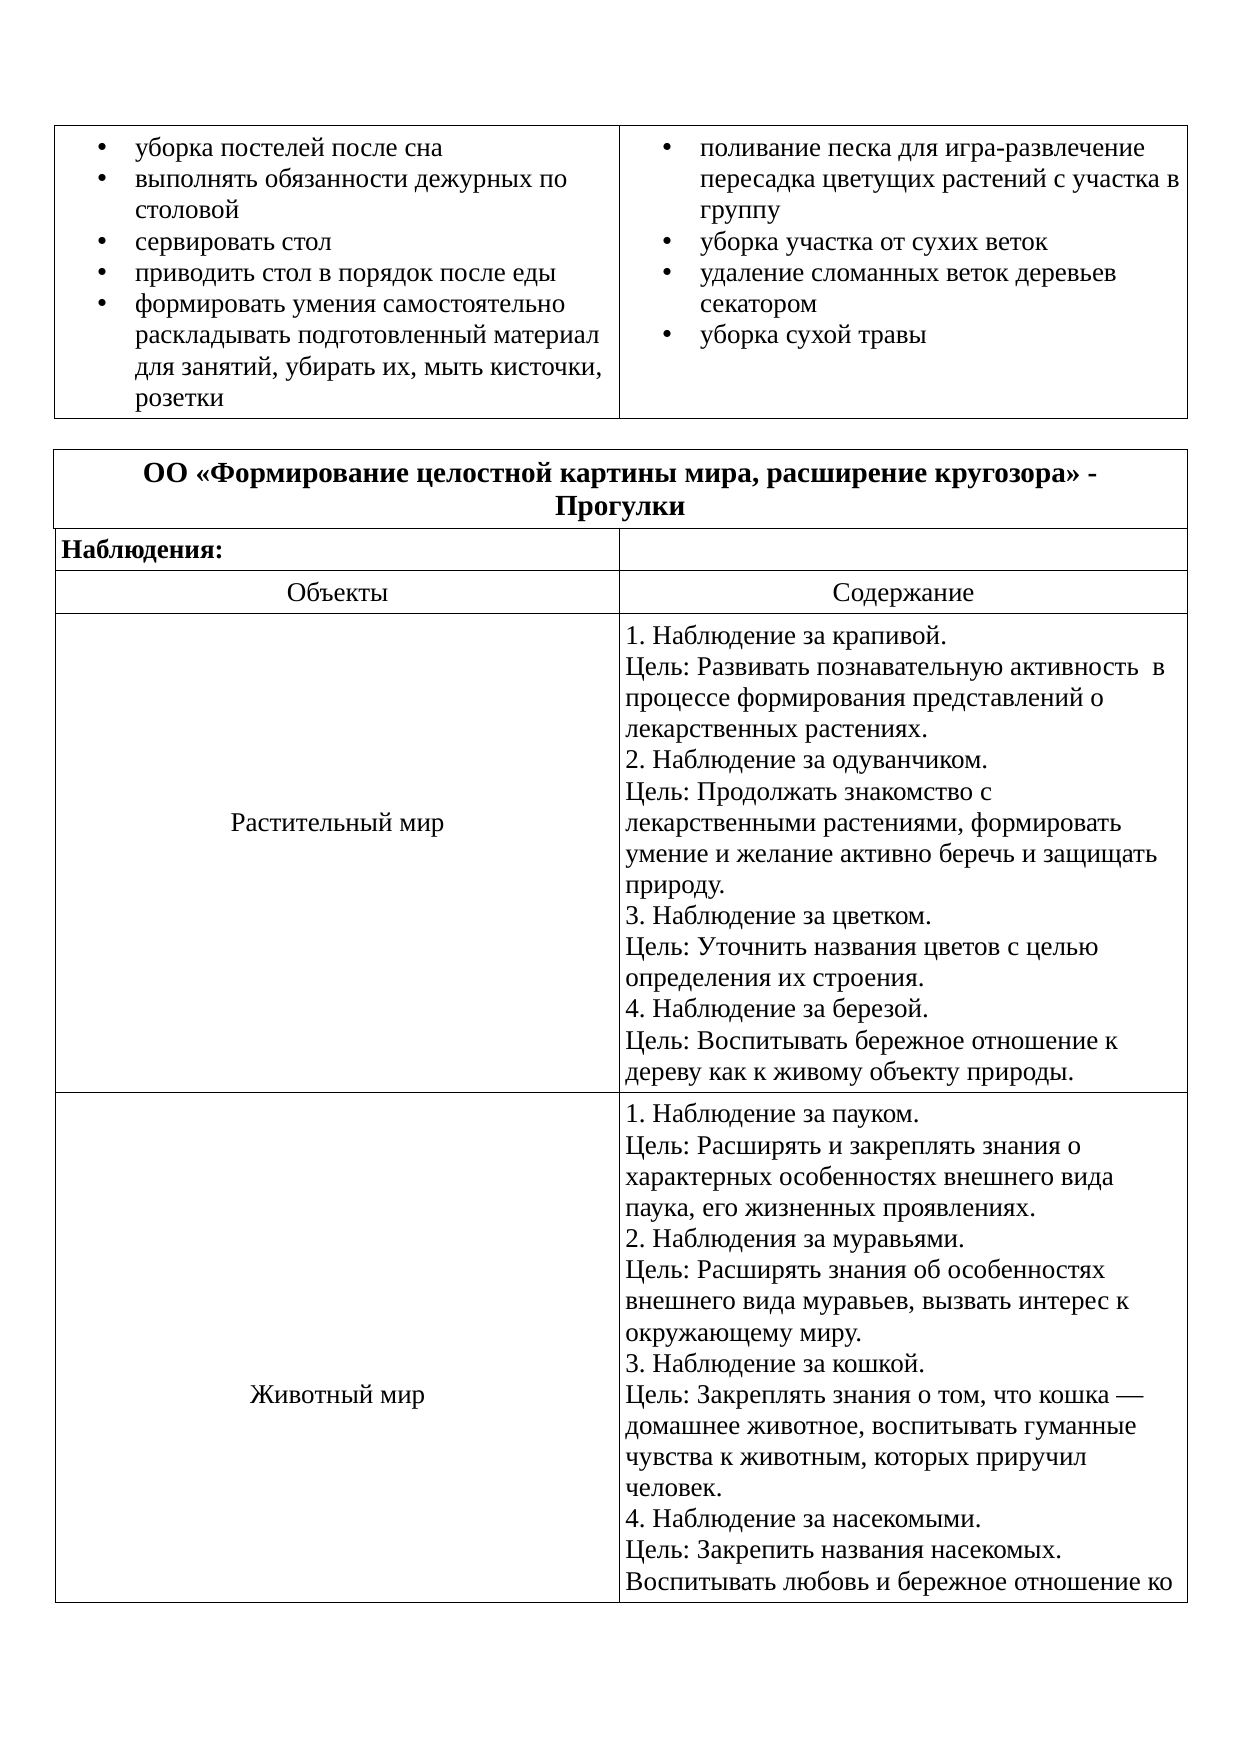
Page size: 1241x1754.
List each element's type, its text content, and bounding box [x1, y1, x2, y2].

table_cell Растительный мир [56, 614, 619, 1092]
table_header Наблюдения: [56, 529, 619, 570]
table_cell Объекты [56, 571, 619, 613]
table_cell Содержание [620, 571, 1187, 613]
table_header [620, 529, 1187, 570]
table_cell Расставлять игрушки на свои места; расставлять книжки на полку поливать цветы протирать игрушки, строительный материалами уборка постелей после сна выполнять обязанности дежурных по столовой сервировать стол приводить стол в порядок после еды формировать умения самостоятельно раскладывать подготовленный материал для занятий, убирать их, мыть кисточки, розетки [55, 126, 619, 418]
table_cell Уборка участка от опавших листьев уборка мусора на участке, на клумбах вскапывание деревьев и кустарников подметание дорожки, ведущей к участку кормление птиц поливание песка для игра-развлечение пересадка цветущих растений с участка в группу уборка участка от сухих веток удаление сломанных веток деревьев секатором уборка сухой травы [620, 126, 1187, 418]
table_header ОО «Формирование целостной картины мира, расширение кругозора» - Прогулки [54, 450, 1187, 527]
table_cell Животный мир [56, 1093, 619, 1602]
table_cell 1. Наблюдение за пауком. Цель: Расширять и закреплять знания о характерных особенностях внешнего вида паука, его жизненных проявлениях. 2. Наблюдения за муравьями. Цель: Расширять знания об особенностях внешнего вида муравьев, вызвать интерес к окружающему миру. 3. Наблюдение за кошкой. Цель: Закреплять знания о том, что кошка — домашнее животное, воспитывать гуманные чувства к животным, которых приручил человек. 4. Наблюдение за насекомыми. Цель: Закрепить названия насекомых. Воспитывать любовь и бережное отношение ко [620, 1093, 1187, 1602]
table_cell 1. Наблюдение за крапивой. Цель: Развивать познавательную активность в процессе формирования представлений о лекарственных растениях. 2. Наблюдение за одуванчиком. Цель: Продолжать знакомство с лекарственными растениями, формировать умение и желание активно беречь и защищать природу. 3. Наблюдение за цветком. Цель: Уточнить названия цветов с целью определения их строения. 4. Наблюдение за березой. Цель: Воспитывать бережное отношение к дереву как к живому объекту природы. [620, 614, 1187, 1092]
